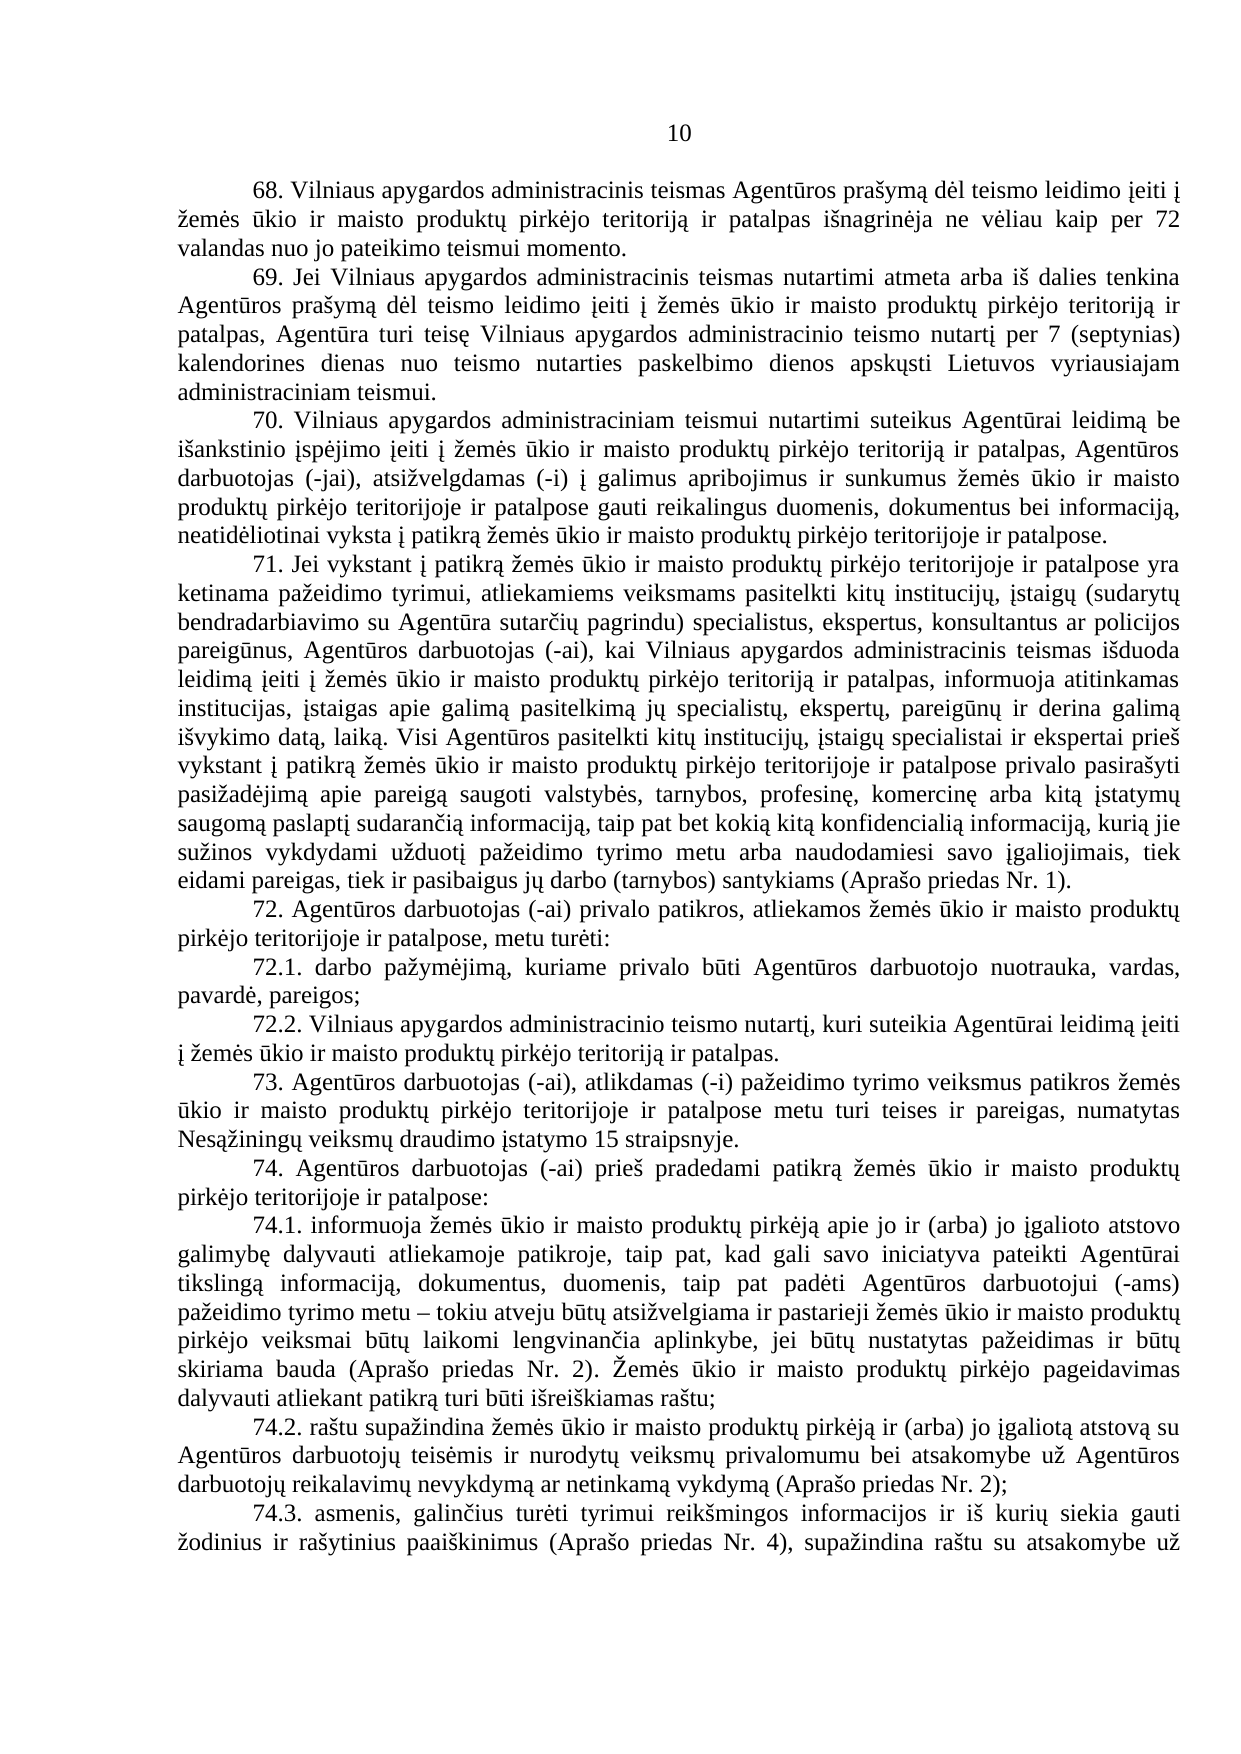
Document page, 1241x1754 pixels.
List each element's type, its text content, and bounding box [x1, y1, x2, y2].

text 69. Jei Vilniaus apygardos administracinis teismas nutartimi atmeta arba iš dalies tenkina Agentūros prašymą dėl teismo leidimo įeiti į žemės ūkio ir maisto produktų pirkėjo teritoriją ir patalpas, Agentūra turi teisę Vilniaus apygardos administracinio teismo nutartį per 7 (septynias) kalendorines dienas nuo teismo nutarties paskelbimo dienos apskųsti Lietuvos vyriausiajam administraciniam teismui. [177, 262, 1181, 406]
text 71. Jei vykstant į patikrą žemės ūkio ir maisto produktų pirkėjo teritorijoje ir patalpose yra ketinama pažeidimo tyrimui, atliekamiems veiksmams pasitelkti kitų institucijų, įstaigų (sudarytų bendradarbiavimo su Agentūra sutarčių pagrindu) specialistus, ekspertus, konsultantus ar policijos pareigūnus, Agentūros darbuotojas (-ai), kai Vilniaus apygardos administracinis teismas išduoda leidimą įeiti į žemės ūkio ir maisto produktų pirkėjo teritoriją ir patalpas, informuoja atitinkamas institucijas, įstaigas apie galimą pasitelkimą jų specialistų, ekspertų, pareigūnų ir derina galimą išvykimo datą, laiką. Visi Agentūros pasitelkti kitų institucijų, įstaigų specialistai ir ekspertai prieš vykstant į patikrą žemės ūkio ir maisto produktų pirkėjo teritorijoje ir patalpose privalo pasirašyti pasižadėjimą apie pareigą saugoti valstybės, tarnybos, profesinę, komercinę arba kitą įstatymų saugomą paslaptį sudarančią informaciją, taip pat bet kokią kitą konfidencialią informaciją, kurią jie sužinos vykdydami užduotį pažeidimo tyrimo metu arba naudodamiesi savo įgaliojimais, tiek eidami pareigas, tiek ir pasibaigus jų darbo (tarnybos) santykiams (Aprašo priedas Nr. 1). [177, 549, 1181, 894]
text 74.1. informuoja žemės ūkio ir maisto produktų pirkėją apie jo ir (arba) jo įgalioto atstovo galimybę dalyvauti atliekamoje patikroje, taip pat, kad gali savo iniciatyva pateikti Agentūrai tikslingą informaciją, dokumentus, duomenis, taip pat padėti Agentūros darbuotojui (-ams) pažeidimo tyrimo metu – tokiu atveju būtų atsižvelgiama ir pastarieji žemės ūkio ir maisto produktų pirkėjo veiksmai būtų laikomi lengvinančia aplinkybe, jei būtų nustatytas pažeidimas ir būtų skiriama bauda (Aprašo priedas Nr. 2). Žemės ūkio ir maisto produktų pirkėjo pageidavimas dalyvauti atliekant patikrą turi būti išreiškiamas raštu; [177, 1211, 1181, 1412]
text 74.3. asmenis, galinčius turėti tyrimui reikšmingos informacijos ir iš kurių siekia gauti žodinius ir rašytinius paaiškinimus (Aprašo priedas Nr. 4), supažindina raštu su atsakomybe už [177, 1498, 1181, 1556]
text 74. Agentūros darbuotojas (-ai) prieš pradedami patikrą žemės ūkio ir maisto produktų pirkėjo teritorijoje ir patalpose: [177, 1153, 1181, 1211]
text 68. Vilniaus apygardos administracinis teismas Agentūros prašymą dėl teismo leidimo įeiti į žemės ūkio ir maisto produktų pirkėjo teritoriją ir patalpas išnagrinėja ne vėliau kaip per 72 valandas nuo jo pateikimo teismui momento. [177, 176, 1181, 262]
text 72.1. darbo pažymėjimą, kuriame privalo būti Agentūros darbuotojo nuotrauka, vardas, pavardė, pareigos; [177, 952, 1181, 1009]
text 72.2. Vilniaus apygardos administracinio teismo nutartį, kuri suteikia Agentūrai leidimą įeiti į žemės ūkio ir maisto produktų pirkėjo teritoriją ir patalpas. [177, 1009, 1181, 1067]
text 73. Agentūros darbuotojas (-ai), atlikdamas (-i) pažeidimo tyrimo veiksmus patikros žemės ūkio ir maisto produktų pirkėjo teritorijoje ir patalpose metu turi teises ir pareigas, numatytas Nesąžiningų veiksmų draudimo įstatymo 15 straipsnyje. [177, 1067, 1181, 1153]
text 70. Vilniaus apygardos administraciniam teismui nutartimi suteikus Agentūrai leidimą be išankstinio įspėjimo įeiti į žemės ūkio ir maisto produktų pirkėjo teritoriją ir patalpas, Agentūros darbuotojas (-jai), atsižvelgdamas (-i) į galimus apribojimus ir sunkumus žemės ūkio ir maisto produktų pirkėjo teritorijoje ir patalpose gauti reikalingus duomenis, dokumentus bei informaciją, neatidėliotinai vyksta į patikrą žemės ūkio ir maisto produktų pirkėjo teritorijoje ir patalpose. [177, 406, 1181, 549]
text 72. Agentūros darbuotojas (-ai) privalo patikros, atliekamos žemės ūkio ir maisto produktų pirkėjo teritorijoje ir patalpose, metu turėti: [177, 894, 1181, 952]
text 74.2. raštu supažindina žemės ūkio ir maisto produktų pirkėją ir (arba) jo įgaliotą atstovą su Agentūros darbuotojų teisėmis ir nurodytų veiksmų privalomumu bei atsakomybe už Agentūros darbuotojų reikalavimų nevykdymą ar netinkamą vykdymą (Aprašo priedas Nr. 2); [177, 1412, 1181, 1498]
